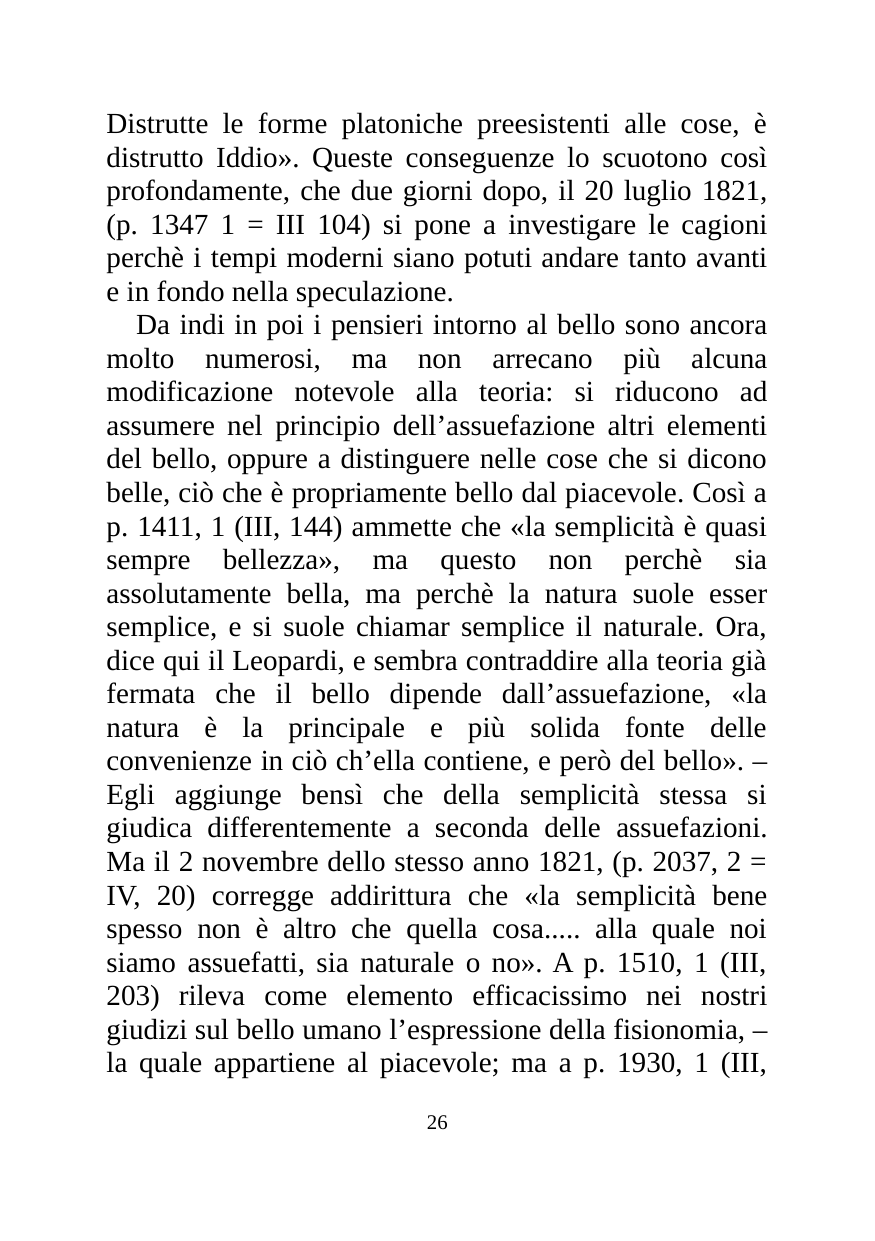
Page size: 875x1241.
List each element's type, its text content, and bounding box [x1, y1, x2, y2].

text Distrutte le forme platoniche preesistenti alle cose, è distrutto Iddio». Queste conseguenze lo scuotono così profondamente, che due giorni dopo, il 20 luglio 1821, (p. 1347 1 = III 104) si pone a investigare le cagioni perchè i tempi moderni siano potuti andare tanto avanti e in fondo nella speculazione. [106, 106, 768, 307]
text Da indi in poi i pensieri intorno al bello sono ancora molto numerosi, ma non arrecano più alcuna modificazione notevole alla teoria: si riducono ad assumere nel principio dell’assuefazione altri elementi del bello, oppure a distinguere nelle cose che si dicono belle, ciò che è propriamente bello dal piacevole. Così a p. 1411, 1 (III, 144) ammette che «la semplicità è quasi sempre bellezza», ma questo non perchè sia assolutamente bella, ma perchè la natura suole esser semplice, e si suole chiamar semplice il naturale. Ora, dice qui il Leopardi, e sembra contraddire alla teoria già fermata che il bello dipende dall’assuefazione, «la natura è la principale e più solida fonte delle convenienze in ciò ch’ella contiene, e però del bello». – Egli aggiunge bensì che della semplicità stessa si giudica differentemente a seconda delle assuefazioni. Ma il 2 novembre dello stesso anno 1821, (p. 2037, 2 = IV, 20) corregge addirittura che «la semplicità bene spesso non è altro che quella cosa..... alla quale noi siamo assuefatti, sia naturale o no». A p. 1510, 1 (III, 203) rileva come elemento efficacissimo nei nostri giudizi sul bello umano l’espressione della fisionomia, – la quale appartiene al piacevole; ma a p. 1930, 1 (III, [106, 307, 768, 1079]
